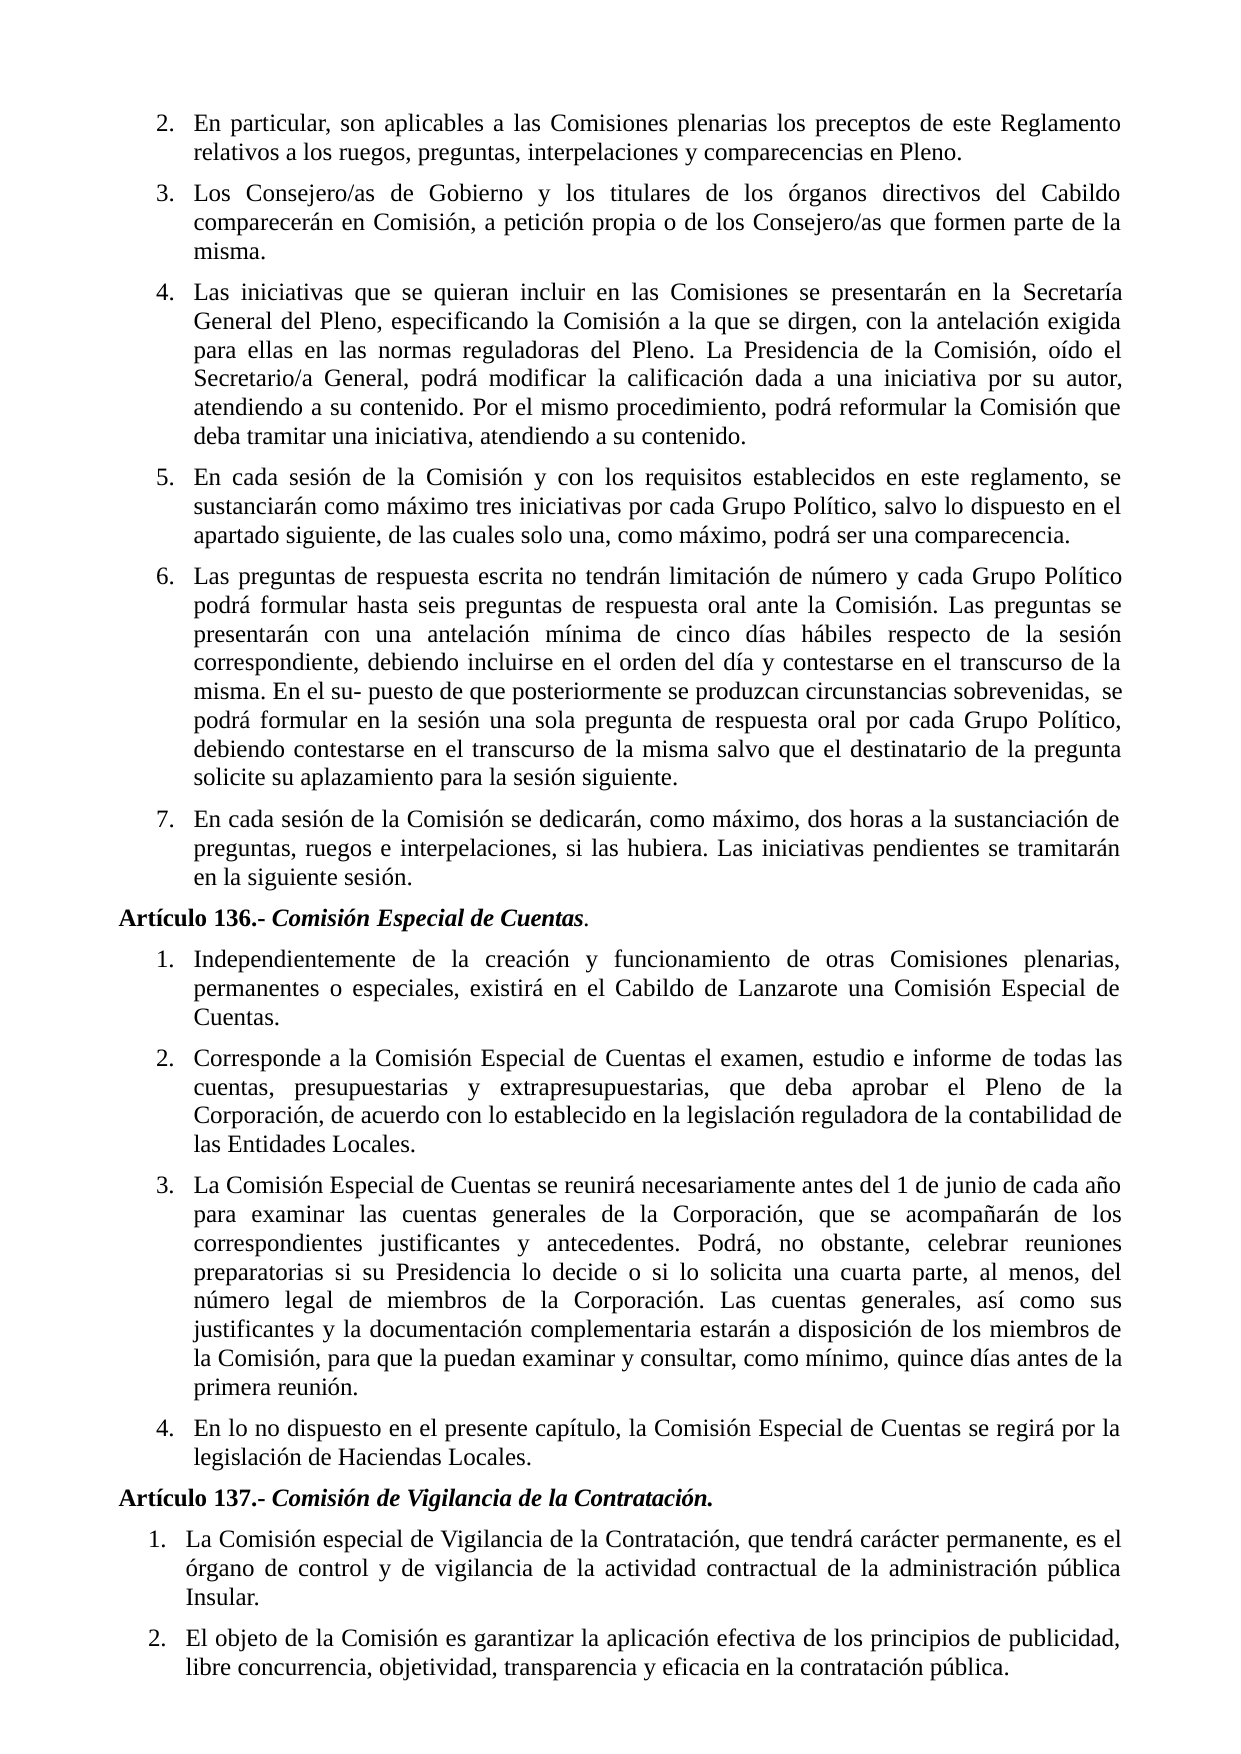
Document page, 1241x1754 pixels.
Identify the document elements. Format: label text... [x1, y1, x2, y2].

list Independientemente de la creación y funcionamiento de otras Comisiones plenarias, permanentes o especiales, existirá en el Cabildo de Lanzarote una Comisión Especial de Cuentas. [156, 944, 1121, 1030]
text Artículo 137.- Comisión de Vigilancia de la Contratación. [118, 1483, 1134, 1512]
list Los Consejero/as de Gobierno y los titulares de los órganos directivos del Cabildo comparecerán en Comisión, a petición propia o de los Consejero/as que formen parte de la misma. [156, 178, 1121, 265]
list En particular, son aplicables a las Comisiones plenarias los preceptos de este Reglamento relativos a los ruegos, preguntas, interpelaciones y comparecencias en Pleno. [156, 108, 1123, 166]
list La Comisión Especial de Cuentas se reunirá necesariamente antes del 1 de junio de cada año para examinar las cuentas generales de la Corporación, que se acompañarán de los correspondientes justificantes y antecedentes. Podrá, no obstante, celebrar reuniones preparatorias si su Presidencia lo decide o si lo solicita una cuarta parte, al menos, del número legal de miembros de la Corporación. Las cuentas generales, así como sus justificantes y la documentación complementaria estarán a disposición de los miembros de la Comisión, para que la puedan examinar y consultar, como mínimo, quince días antes de la primera reunión. [156, 1171, 1123, 1401]
list La Comisión especial de Vigilancia de la Contratación, que tendrá carácter permanente, es el órgano de control y de vigilancia de la actividad contractual de la administración pública Insular. [148, 1524, 1123, 1611]
list El objeto de la Comisión es garantizar la aplicación efectiva de los principios de publicidad, libre concurrencia, objetividad, transparencia y eficacia en la contratación pública. [148, 1623, 1121, 1681]
list Corresponde a la Comisión Especial de Cuentas el examen, estudio e informe de todas las cuentas, presupuestarias y extrapresupuestarias, que deba aprobar el Pleno de la Corporación, de acuerdo con lo establecido en la legislación reguladora de la contabilidad de las Entidades Locales. [156, 1043, 1123, 1158]
text Artículo 136.- Comisión Especial de Cuentas. [118, 903, 1134, 932]
list En lo no dispuesto en el presente capítulo, la Comisión Especial de Cuentas se regirá por la legislación de Haciendas Locales. [156, 1413, 1123, 1471]
list En cada sesión de la Comisión se dedicarán, como máximo, dos horas a la sustanciación de preguntas, ruegos e interpelaciones, si las hubiera. Las iniciativas pendientes se tramitarán en la siguiente sesión. [156, 804, 1121, 890]
list Las iniciativas que se quieran incluir en las Comisiones se presentarán en la Secretaría General del Pleno, especificando la Comisión a la que se dirgen, con la antelación exigida para ellas en las normas reguladoras del Pleno. La Presidencia de la Comisión, oído el Secretario/a General, podrá modificar la calificación dada a una iniciativa por su autor, atendiendo a su contenido. Por el mismo procedimiento, podrá reformular la Comisión que deba tramitar una iniciativa, atendiendo a su contenido. [156, 277, 1123, 450]
list En cada sesión de la Comisión y con los requisitos establecidos en este reglamento, se sustanciarán como máximo tres iniciativas por cada Grupo Político, salvo lo dispuesto en el apartado siguiente, de las cuales solo una, como máximo, podrá ser una comparecencia. [156, 462, 1123, 549]
list Las preguntas de respuesta escrita no tendrán limitación de número y cada Grupo Político podrá formular hasta seis preguntas de respuesta oral ante la Comisión. Las preguntas se presentarán con una antelación mínima de cinco días hábiles respecto de la sesión correspondiente, debiendo incluirse en el orden del día y contestarse en el transcurso de la misma. En el su- puesto de que posteriormente se produzcan circunstancias sobrevenidas, se podrá formular en la sesión una sola pregunta de respuesta oral por cada Grupo Político, debiendo contestarse en el transcurso de la misma salvo que el destinatario de la pregunta solicite su aplazamiento para la sesión siguiente. [156, 561, 1123, 791]
